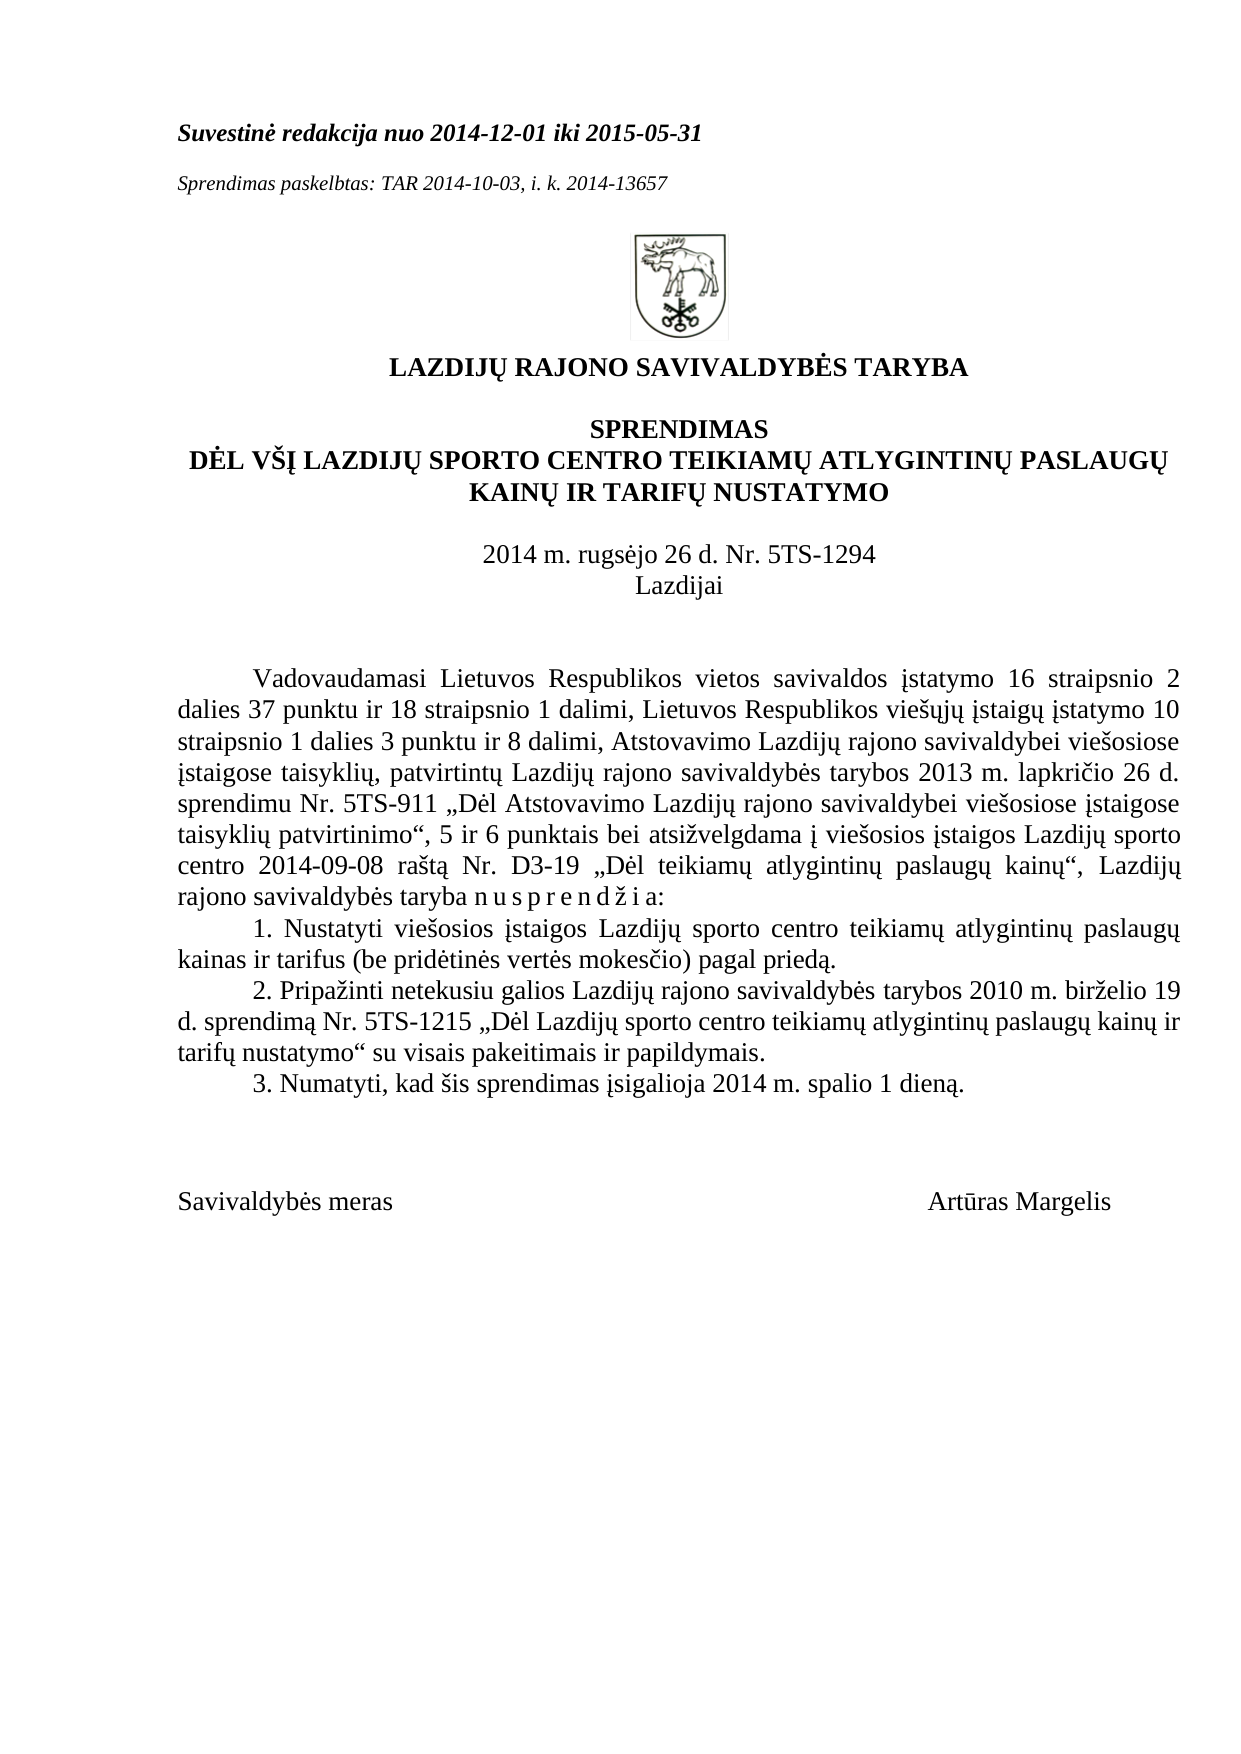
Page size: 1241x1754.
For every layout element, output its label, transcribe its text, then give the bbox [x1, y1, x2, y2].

text Vadovaudamasi Lietuvos Respublikos vietos savivaldos įstatymo 16 straipsnio 2 dalies 37 punktu ir 18 straipsnio 1 dalimi, Lietuvos Respublikos viešųjų įstaigų įstatymo 10 straipsnio 1 dalies 3 punktu ir 8 dalimi, Atstovavimo Lazdijų rajono savivaldybei viešosiose įstaigose taisyklių, patvirtintų Lazdijų rajono savivaldybės tarybos 2013 m. lapkričio 26 d. sprendimu Nr. 5TS-911 „Dėl Atstovavimo Lazdijų rajono savivaldybei viešosiose įstaigose taisyklių patvirtinimo“, 5 ir 6 punktais bei atsižvelgdama į viešosios įstaigos Lazdijų sporto centro 2014-09-08 raštą Nr. D3-19 „Dėl teikiamų atlygintinų paslaugų kainų“, Lazdijų rajono savivaldybės taryba nusprendžia: [177, 662, 1181, 912]
text Suvestinė redakcija nuo 2014-12-01 iki 2015-05-31 [177, 118, 1181, 147]
text 1. Nustatyti viešosios įstaigos Lazdijų sporto centro teikiamų atlygintinų paslaugų kainas ir tarifus (be pridėtinės vertės mokesčio) pagal priedą. [177, 912, 1181, 974]
text 3. Numatyti, kad šis sprendimas įsigalioja 2014 m. spalio 1 dieną. [177, 1067, 1181, 1098]
text 2014 m. rugsėjo 26 d. Nr. 5TS-1294 [177, 538, 1181, 569]
text Lazdijai [177, 569, 1181, 600]
text SPRENDIMAS [177, 413, 1181, 444]
text 2. Pripažinti netekusiu galios Lazdijų rajono savivaldybės tarybos 2010 m. birželio 19 d. sprendimą Nr. 5TS-1215 „Dėl Lazdijų sporto centro teikiamų atlygintinų paslaugų kainų ir tarifų nustatymo“ su visais pakeitimais ir papildymais. [177, 974, 1181, 1067]
text DĖL VŠĮ LAZDIJŲ SPORTO CENTRO TEIKIAMŲ ATLYGINTINŲ PASLAUGŲ KAINŲ IR TARIFŲ NUSTATYMO [177, 444, 1181, 507]
text Savivaldybės meras Artūras Margelis [177, 1185, 1181, 1216]
text LAZDIJŲ RAJONO SAVIVALDYBĖS TARYBA [177, 351, 1181, 382]
text Sprendimas paskelbtas: TAR 2014-10-03, i. k. 2014-13657 [177, 171, 1181, 195]
